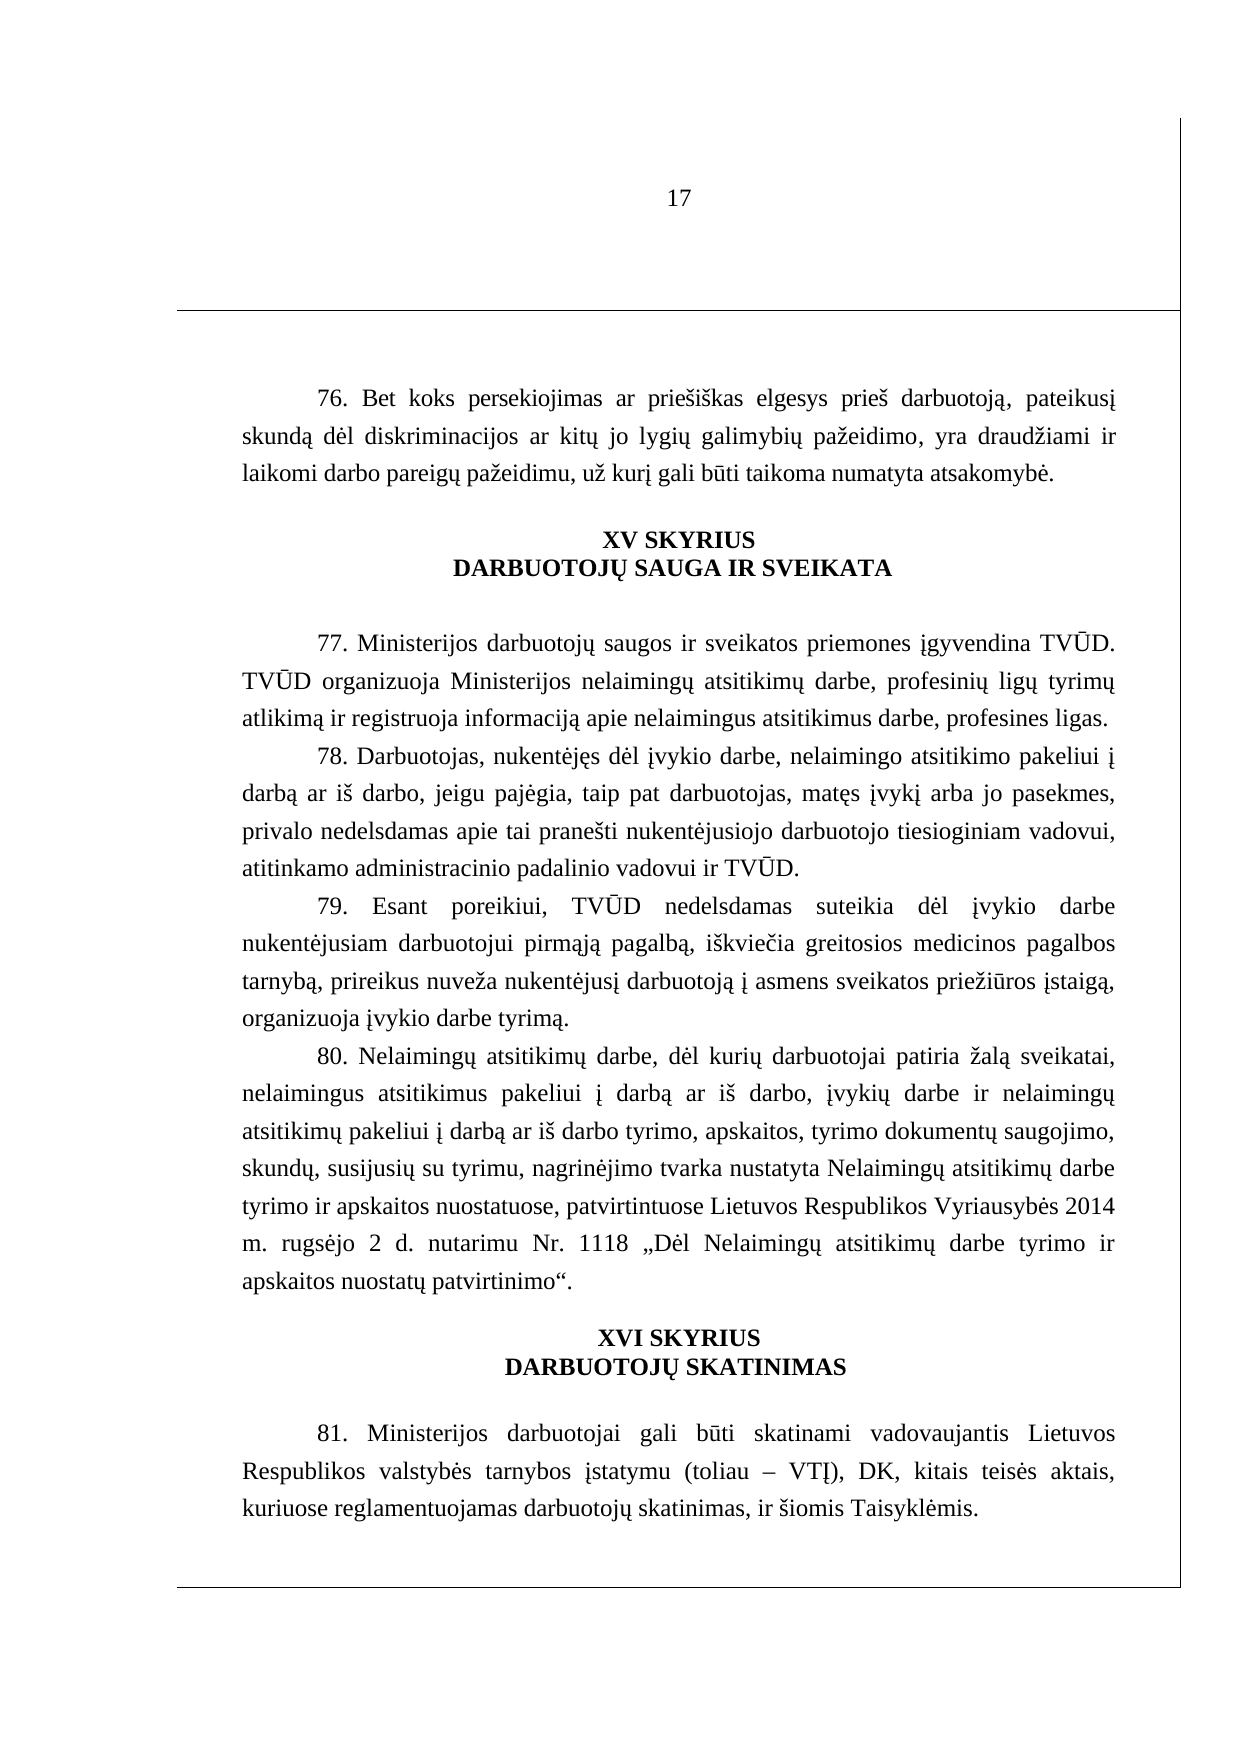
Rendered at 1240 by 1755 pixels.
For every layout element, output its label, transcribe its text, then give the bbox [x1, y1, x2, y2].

text 76. Bet koks persekiojimas ar priešiškas elgesys prieš darbuotoją, pateikusį skundą dėl diskriminacijos ar kitų jo lygių galimybių pažeidimo, yra draudžiami ir laikomi darbo pareigų pažeidimu, už kurį gali būti taikoma numatyta atsakomybė. [177, 310, 1180, 487]
text 81. Ministerijos darbuotojai gali būti skatinami vadovaujantis Lietuvos Respublikos valstybės tarnybos įstatymu (toliau – VTĮ), DK, kitais teisės aktais, kuriuose reglamentuojamas darbuotojų skatinimas, ir šiomis Taisyklėmis. [177, 1410, 1180, 1587]
text DARBUOTOJŲ SAUGA IR SVEIKATA [177, 553, 1180, 582]
text 80. Nelaimingų atsitikimų darbe, dėl kurių darbuotojai patiria žalą sveikatai, nelaimingus atsitikimus pakeliui į darbą ar iš darbo, įvykių darbe ir nelaimingų atsitikimų pakeliui į darbą ar iš darbo tyrimo, apskaitos, tyrimo dokumentų saugojimo, skundų, susijusių su tyrimu, nagrinėjimo tvarka nustatyta Nelaimingų atsitikimų darbe tyrimo ir apskaitos nuostatuose, patvirtintuose Lietuvos Respublikos Vyriausybės 2014 m. rugsėjo 2 d. nutarimu Nr. 1118 „Dėl Nelaimingų atsitikimų darbe tyrimo ir apskaitos nuostatų patvirtinimo“. [177, 1032, 1180, 1295]
text XVI SKYRIUS [177, 1323, 1180, 1352]
text 77. Ministerijos darbuotojų saugos ir sveikatos priemones įgyvendina TVŪD. TVŪD organizuoja Ministerijos nelaimingų atsitikimų darbe, profesinių ligų tyrimų atlikimą ir registruoja informaciją apie nelaimingus atsitikimus darbe, profesines ligas. [177, 620, 1180, 732]
text DARBUOTOJŲ SKATINIMAS [177, 1352, 1180, 1381]
text XV SKYRIUS [177, 525, 1180, 553]
text 78. Darbuotojas, nukentėjęs dėl įvykio darbe, nelaimingo atsitikimo pakeliui į darbą ar iš darbo, jeigu pajėgia, taip pat darbuotojas, matęs įvykį arba jo pasekmes, privalo nedelsdamas apie tai pranešti nukentėjusiojo darbuotojo tiesioginiam vadovui, atitinkamo administracinio padalinio vadovui ir TVŪD. [177, 732, 1180, 882]
text 79. Esant poreikiui, TVŪD nedelsdamas suteikia dėl įvykio darbe nukentėjusiam darbuotojui pirmąją pagalbą, iškviečia greitosios medicinos pagalbos tarnybą, prireikus nuveža nukentėjusį darbuotoją į asmens sveikatos priežiūros įstaigą, organizuoja įvykio darbe tyrimą. [177, 882, 1180, 1032]
